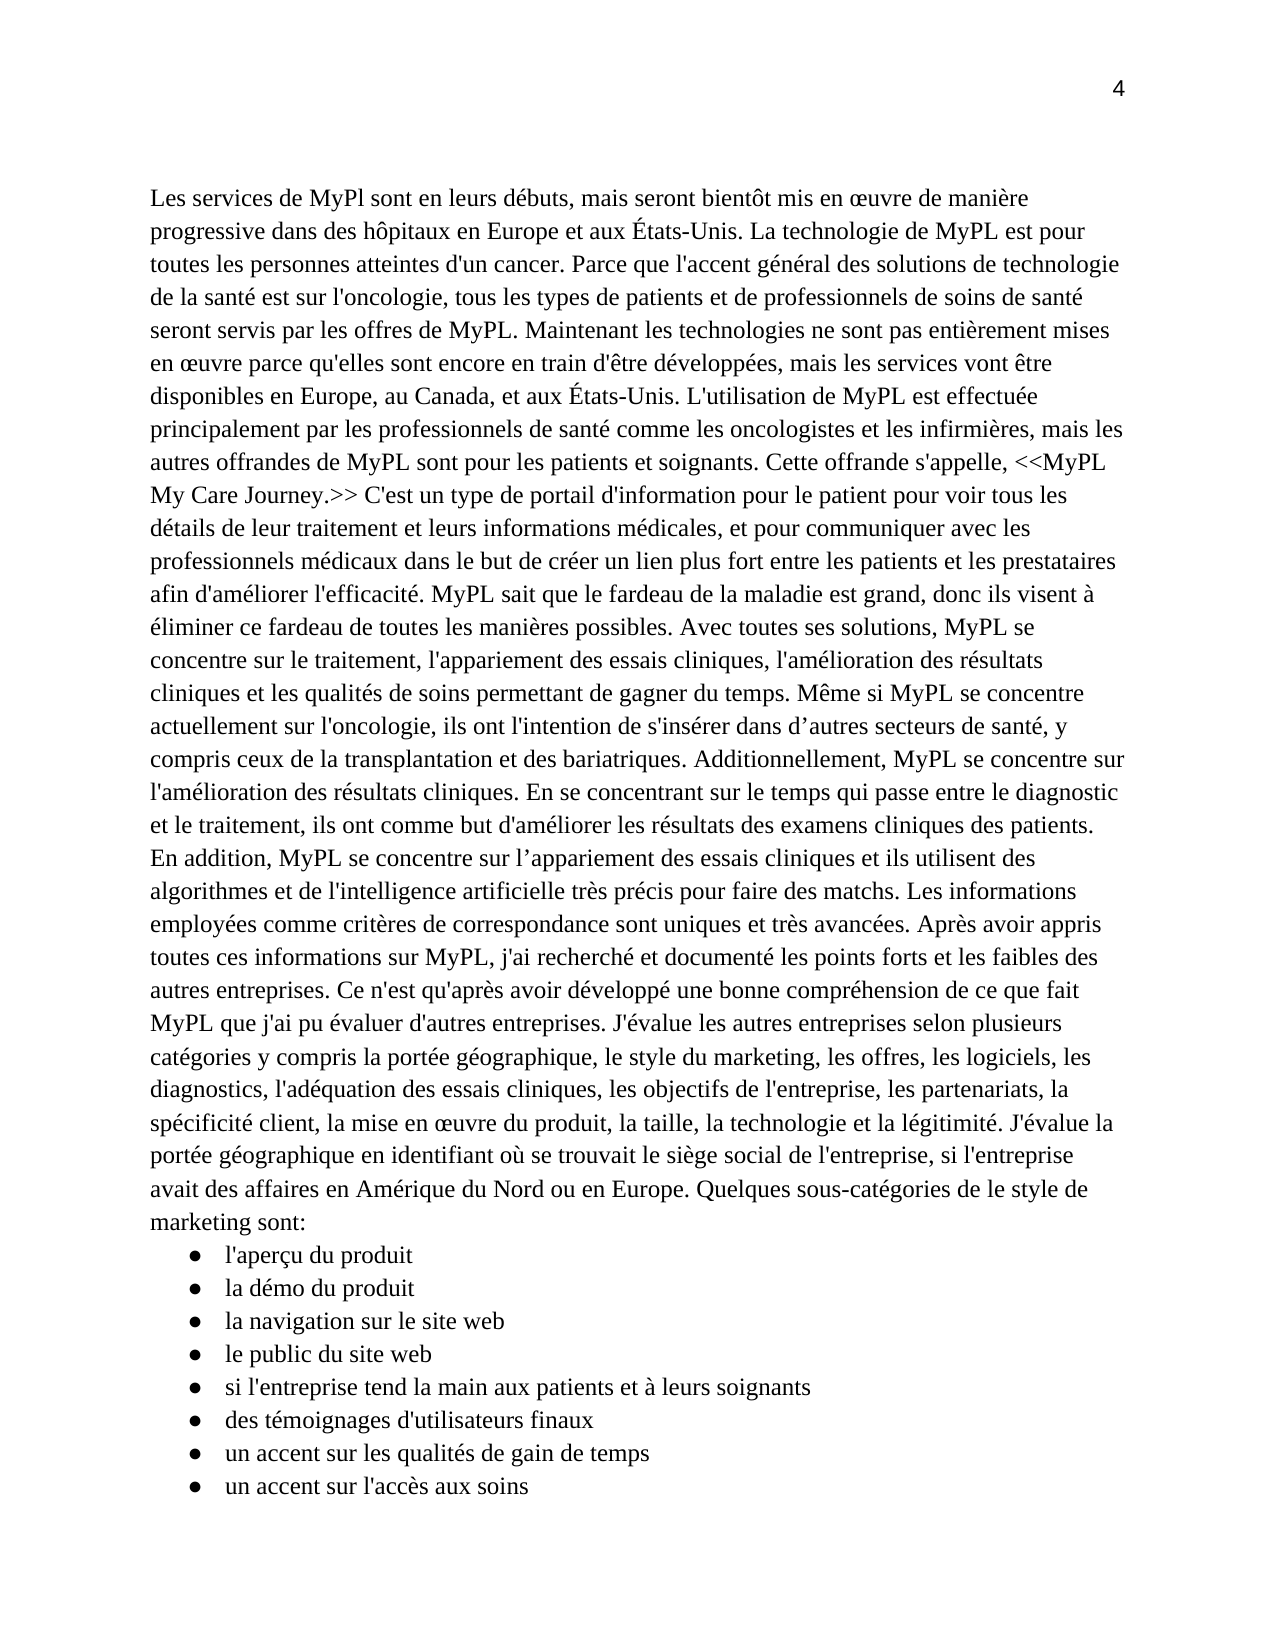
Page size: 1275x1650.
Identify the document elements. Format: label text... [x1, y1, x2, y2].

list un accent sur l'accès aux soins [187, 1471, 1125, 1499]
list l'aperçu du produit [187, 1240, 1125, 1268]
text Les services de MyPl sont en leurs débuts, mais seront bientôt mis en œuvre de manière progressive dans des hôpitaux en Europe et aux États-Unis. La technologie de MyPL est pour toutes les personnes atteintes d'un cancer. Parce que l'accent général des solutions de technologie de la santé est sur l'oncologie, tous les types de patients et de professionnels de soins de santé seront servis par les offres de MyPL. Maintenant les technologies ne sont pas entièrement mises en œuvre parce qu'elles sont encore en train d'être développées, mais les services vont être disponibles en Europe, au Canada, et aux États-Unis. L'utilisation de MyPL est effectuée principalement par les professionnels de santé comme les oncologistes et les infirmières, mais les autres offrandes de MyPL sont pour les patients et soignants. Cette offrande s'appelle, <<MyPL My Care Journey.>> C'est un type de portail d'information pour le patient pour voir tous les détails de leur traitement et leurs informations médicales, et pour communiquer avec les professionnels médicaux dans le but de créer un lien plus fort entre les patients et les prestataires afin d'améliorer l'efficacité. MyPL sait que le fardeau de la maladie est grand, donc ils visent à éliminer ce fardeau de toutes les manières possibles. Avec toutes ses solutions, MyPL se concentre sur le traitement, l'appariement des essais cliniques, l'amélioration des résultats cliniques et les qualités de soins permettant de gagner du temps. Même si MyPL se concentre actuellement sur l'oncologie, ils ont l'intention de s'insérer dans d’autres secteurs de santé, y compris ceux de la transplantation et des bariatriques. Additionnellement, MyPL se concentre sur l'amélioration des résultats cliniques. En se concentrant sur le temps qui passe entre le diagnostic et le traitement, ils ont comme but d'améliorer les résultats des examens cliniques des patients. En addition, MyPL se concentre sur l’appariement des essais cliniques et ils utilisent des algorithmes et de l'intelligence artificielle très précis pour faire des matchs. Les informations employées comme critères de correspondance sont uniques et très avancées. Après avoir appris toutes ces informations sur MyPL, j'ai recherché et documenté les points forts et les faibles des autres entreprises. Ce n'est qu'après avoir développé une bonne compréhension de ce que fait MyPL que j'ai pu évaluer d'autres entreprises. J'évalue les autres entreprises selon plusieurs catégories y compris la portée géographique, le style du marketing, les offres, les logiciels, les diagnostics, l'adéquation des essais cliniques, les objectifs de l'entreprise, les partenariats, la spécificité client, la mise en œuvre du produit, la taille, la technologie et la légitimité. J'évalue la portée géographique en identifiant où se trouvait le siège social de l'entreprise, si l'entreprise avait des affaires en Amérique du Nord ou en Europe. Quelques sous-catégories de le style de marketing sont: [150, 183, 1125, 1235]
list un accent sur les qualités de gain de temps [187, 1438, 1125, 1467]
list la navigation sur le site web [187, 1306, 1125, 1334]
list le public du site web [187, 1339, 1125, 1367]
list la démo du produit [187, 1273, 1125, 1301]
list des témoignages d'utilisateurs finaux [187, 1405, 1125, 1433]
list si l'entreprise tend la main aux patients et à leurs soignants [187, 1372, 1125, 1401]
